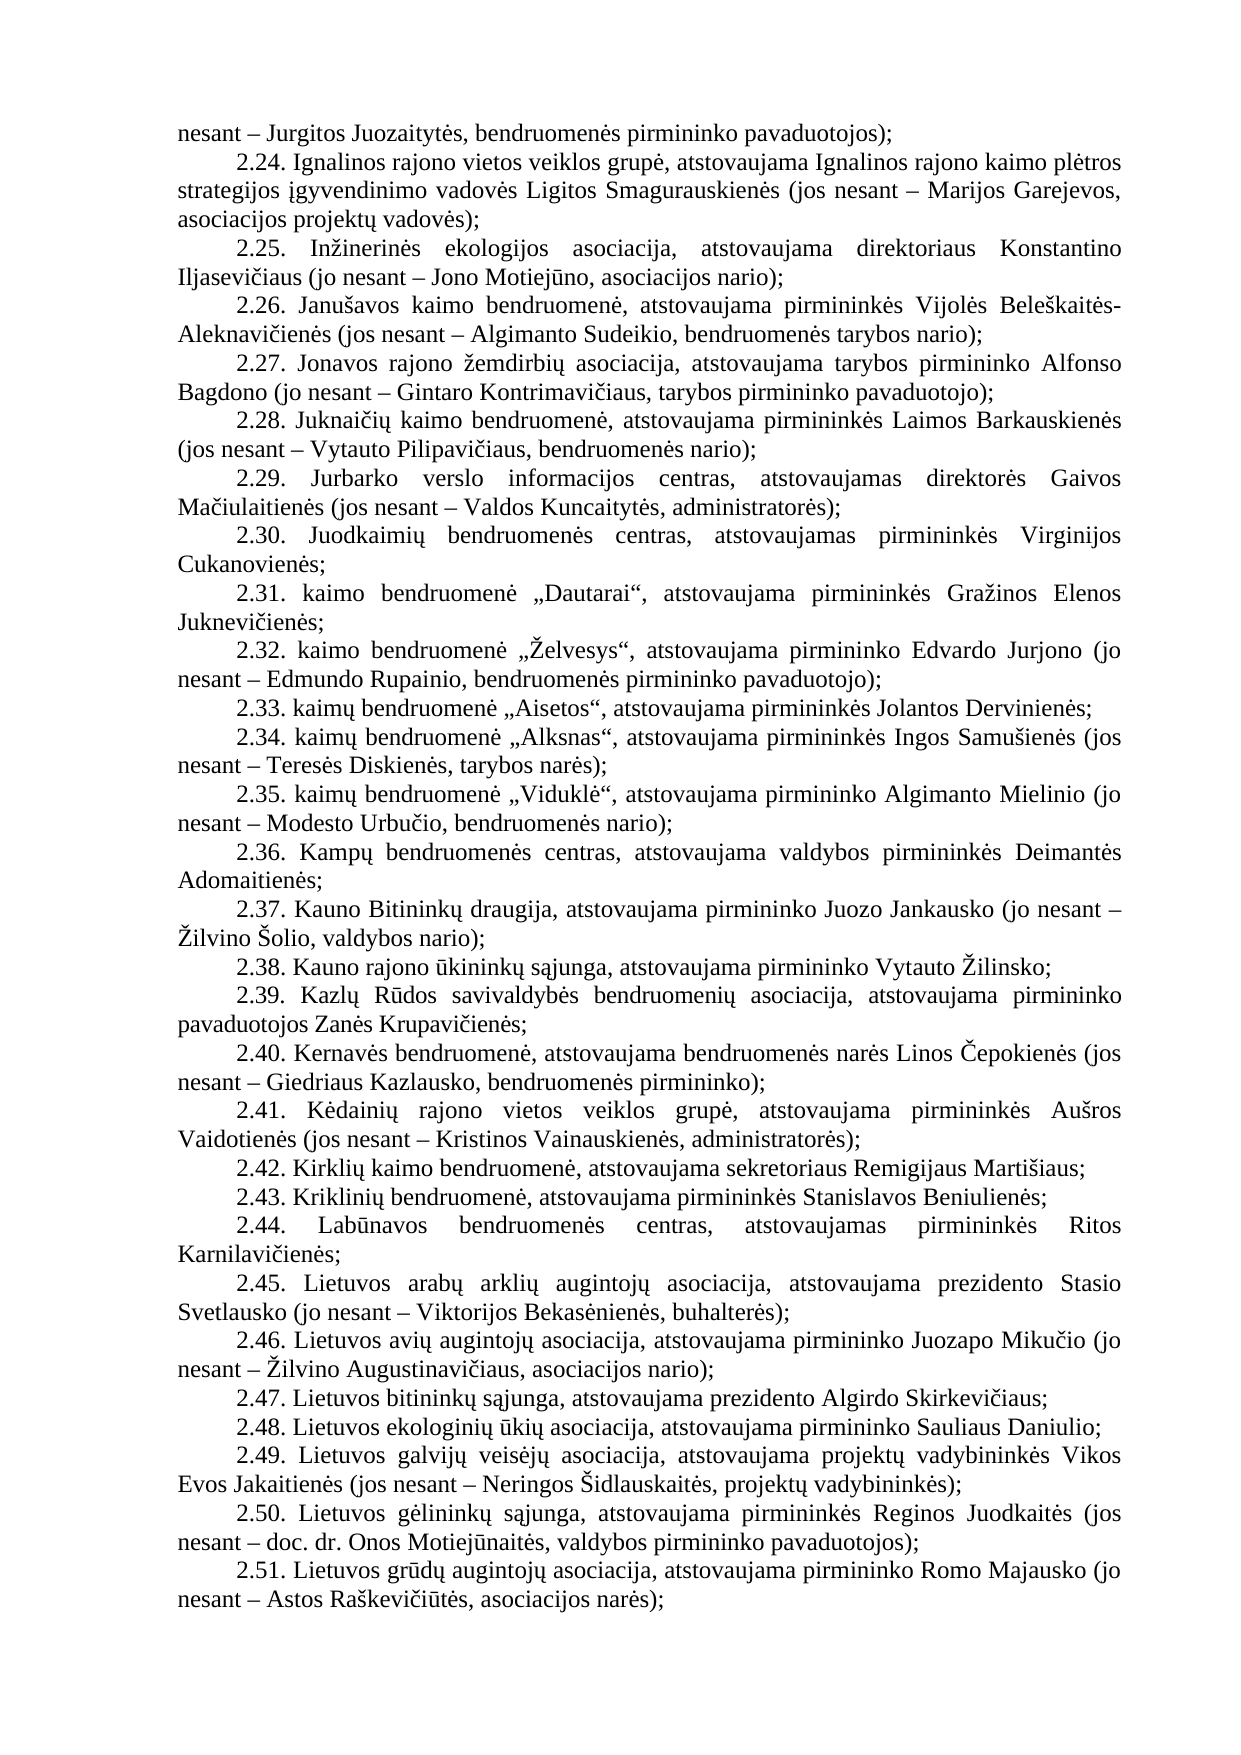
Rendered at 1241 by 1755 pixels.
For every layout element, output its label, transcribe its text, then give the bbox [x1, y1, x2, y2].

text 2.29. Jurbarko verslo informacijos centras, atstovaujamas direktorės Gaivos Mačiulaitienės (jos nesant – Valdos Kuncaitytės, administratorės); [177, 463, 1122, 521]
text 2.47. Lietuvos bitininkų sąjunga, atstovaujama prezidento Algirdo Skirkevičiaus; [177, 1383, 1122, 1412]
text 2.40. Kernavės bendruomenė, atstovaujama bendruomenės narės Linos Čepokienės (jos nesant – Giedriaus Kazlausko, bendruomenės pirmininko); [177, 1038, 1122, 1096]
text 2.35. kaimų bendruomenė „Viduklė“, atstovaujama pirmininko Algimanto Mielinio (jo nesant – Modesto Urbučio, bendruomenės nario); [177, 779, 1122, 837]
text 2.31. kaimo bendruomenė „Dautarai“, atstovaujama pirmininkės Gražinos Elenos Juknevičienės; [177, 578, 1122, 636]
text 2.32. kaimo bendruomenė „Želvesys“, atstovaujama pirmininko Edvardo Jurjono (jo nesant – Edmundo Rupainio, bendruomenės pirmininko pavaduotojo); [177, 636, 1122, 693]
text nesant – Jurgitos Juozaitytės, bendruomenės pirmininko pavaduotojos); [177, 118, 1122, 147]
text 2.36. Kampų bendruomenės centras, atstovaujama valdybos pirmininkės Deimantės Adomaitienės; [177, 837, 1122, 894]
text 2.48. Lietuvos ekologinių ūkių asociacija, atstovaujama pirmininko Sauliaus Daniulio; [177, 1412, 1122, 1441]
text 2.25. Inžinerinės ekologijos asociacija, atstovaujama direktoriaus Konstantino Iljasevičiaus (jo nesant – Jono Motiejūno, asociacijos nario); [177, 233, 1122, 291]
text 2.33. kaimų bendruomenė „Aisetos“, atstovaujama pirmininkės Jolantos Dervinienės; [177, 693, 1122, 722]
text 2.50. Lietuvos gėlininkų sąjunga, atstovaujama pirmininkės Reginos Juodkaitės (jos nesant – doc. dr. Onos Motiejūnaitės, valdybos pirmininko pavaduotojos); [177, 1498, 1122, 1556]
text 2.24. Ignalinos rajono vietos veiklos grupė, atstovaujama Ignalinos rajono kaimo plėtros strategijos įgyvendinimo vadovės Ligitos Smagurauskienės (jos nesant – Marijos Garejevos, asociacijos projektų vadovės); [177, 147, 1122, 233]
text 2.37. Kauno Bitininkų draugija, atstovaujama pirmininko Juozo Jankausko (jo nesant – Žilvino Šolio, valdybos nario); [177, 894, 1122, 952]
text 2.26. Janušavos kaimo bendruomenė, atstovaujama pirmininkės Vijolės Beleškaitės-Aleknavičienės (jos nesant – Algimanto Sudeikio, bendruomenės tarybos nario); [177, 291, 1122, 348]
text 2.43. Kriklinių bendruomenė, atstovaujama pirmininkės Stanislavos Beniulienės; [177, 1182, 1122, 1211]
text 2.42. Kirklių kaimo bendruomenė, atstovaujama sekretoriaus Remigijaus Martišiaus; [177, 1153, 1122, 1182]
text 2.51. Lietuvos grūdų augintojų asociacija, atstovaujama pirmininko Romo Majausko (jo nesant – Astos Raškevičiūtės, asociacijos narės); [177, 1556, 1122, 1613]
text 2.38. Kauno rajono ūkininkų sąjunga, atstovaujama pirmininko Vytauto Žilinsko; [177, 952, 1122, 981]
text 2.27. Jonavos rajono žemdirbių asociacija, atstovaujama tarybos pirmininko Alfonso Bagdono (jo nesant – Gintaro Kontrimavičiaus, tarybos pirmininko pavaduotojo); [177, 348, 1122, 406]
text 2.30. Juodkaimių bendruomenės centras, atstovaujamas pirmininkės Virginijos Cukanovienės; [177, 521, 1122, 578]
text 2.39. Kazlų Rūdos savivaldybės bendruomenių asociacija, atstovaujama pirmininko pavaduotojos Zanės Krupavičienės; [177, 981, 1122, 1038]
text 2.49. Lietuvos galvijų veisėjų asociacija, atstovaujama projektų vadybininkės Vikos Evos Jakaitienės (jos nesant – Neringos Šidlauskaitės, projektų vadybininkės); [177, 1441, 1122, 1498]
text 2.46. Lietuvos avių augintojų asociacija, atstovaujama pirmininko Juozapo Mikučio (jo nesant – Žilvino Augustinavičiaus, asociacijos nario); [177, 1326, 1122, 1383]
text 2.45. Lietuvos arabų arklių augintojų asociacija, atstovaujama prezidento Stasio Svetlausko (jo nesant – Viktorijos Bekasėnienės, buhalterės); [177, 1268, 1122, 1326]
text 2.28. Juknaičių kaimo bendruomenė, atstovaujama pirmininkės Laimos Barkauskienės (jos nesant – Vytauto Pilipavičiaus, bendruomenės nario); [177, 406, 1122, 463]
text 2.41. Kėdainių rajono vietos veiklos grupė, atstovaujama pirmininkės Aušros Vaidotienės (jos nesant – Kristinos Vainauskienės, administratorės); [177, 1096, 1122, 1153]
text 2.34. kaimų bendruomenė „Alksnas“, atstovaujama pirmininkės Ingos Samušienės (jos nesant – Teresės Diskienės, tarybos narės); [177, 722, 1122, 779]
text 2.44. Labūnavos bendruomenės centras, atstovaujamas pirmininkės Ritos Karnilavičienės; [177, 1211, 1122, 1268]
